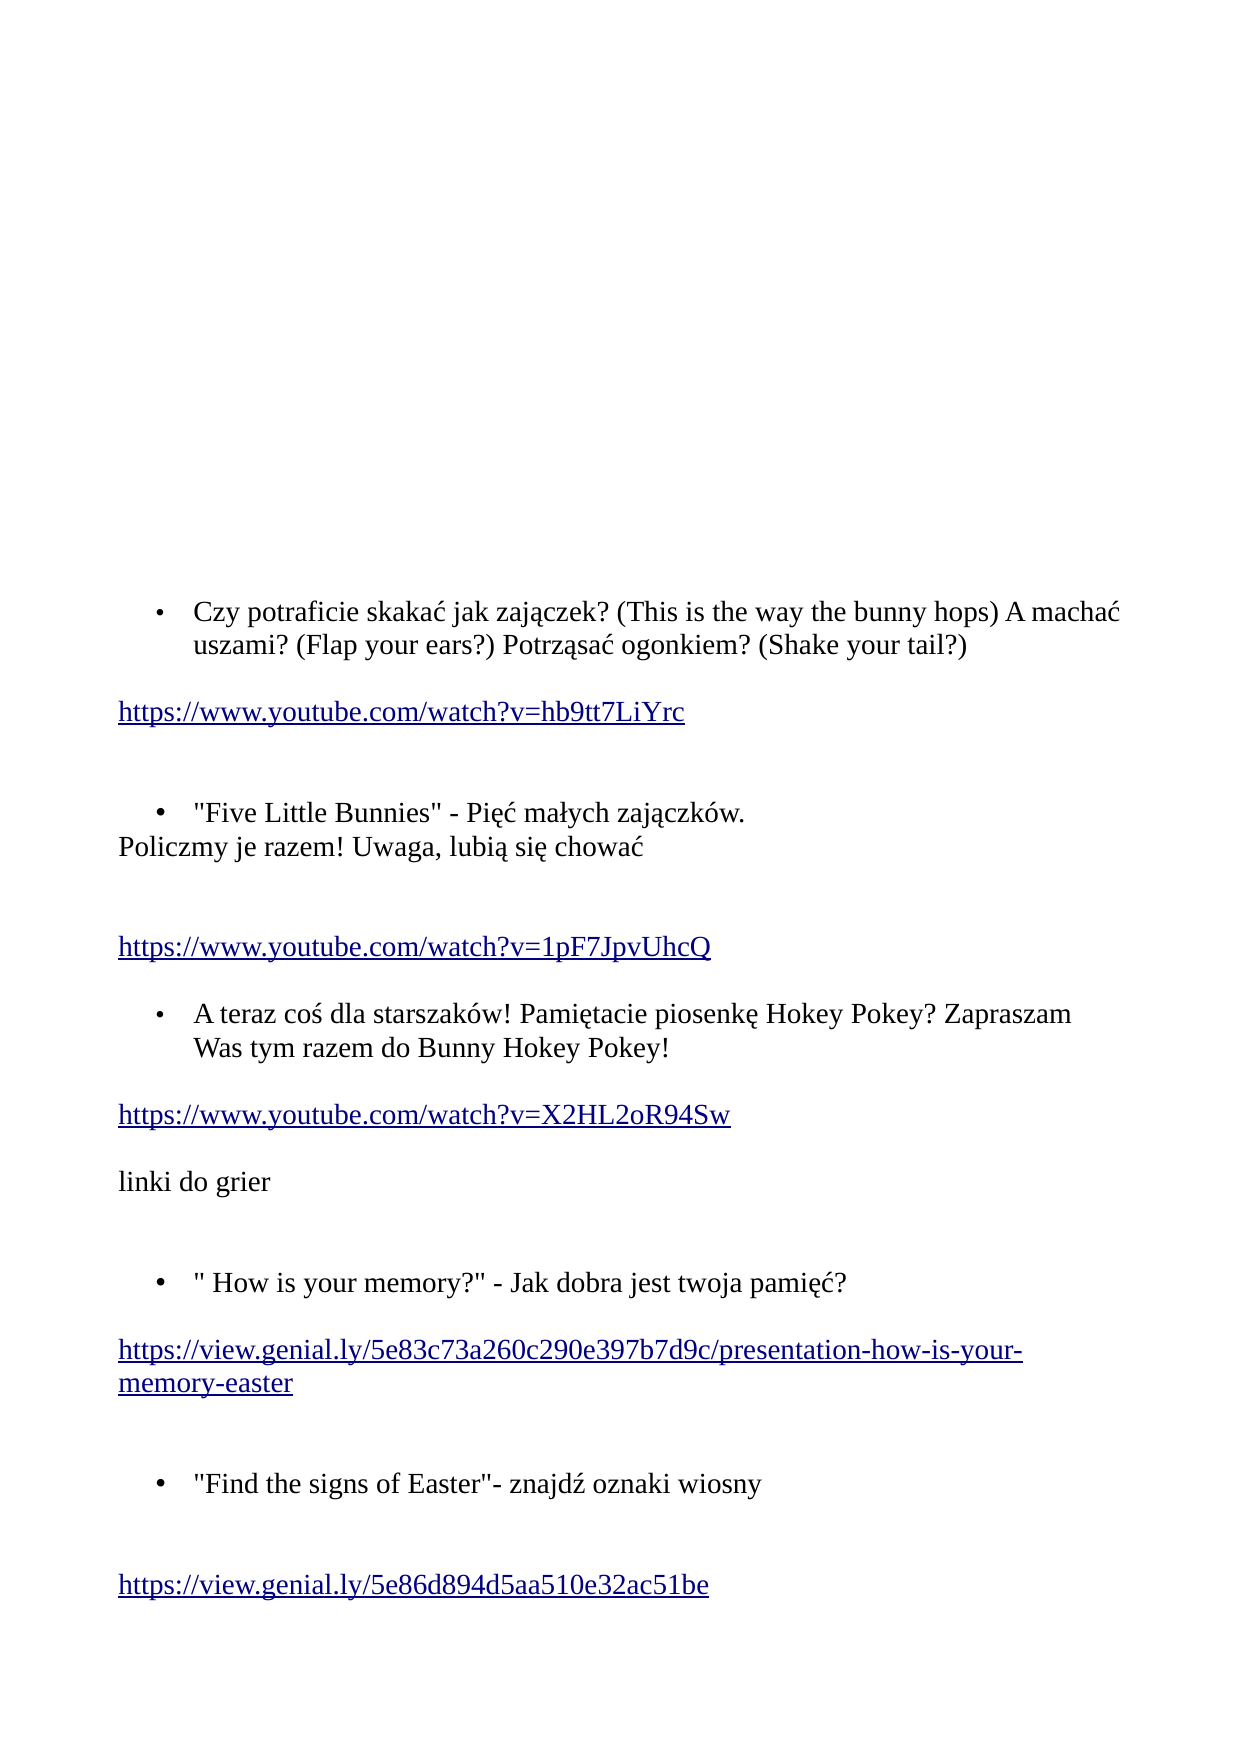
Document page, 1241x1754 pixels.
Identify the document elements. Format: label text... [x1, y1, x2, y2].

list Czy potraficie skakać jak zajączek? (This is the way the bunny hops) A machać uszami? (Flap your ears?) Potrząsać ogonkiem? (Shake your tail?) [156, 594, 1122, 661]
list "Find the signs of Easter"- znajdź oznaki wiosny [156, 1466, 1122, 1500]
list "Five Little Bunnies" - Pięć małych zajączków. [156, 795, 1122, 829]
list " How is your memory?" - Jak dobra jest twoja pamięć? [156, 1265, 1122, 1298]
text https://view.genial.ly/5e86d894d5aa510e32ac51be [118, 1567, 1122, 1600]
text linki do grier [118, 1164, 1122, 1198]
list A teraz coś dla starszaków! Pamiętacie piosenkę Hokey Pokey? Zapraszam Was tym razem do Bunny Hokey Pokey! [156, 996, 1122, 1063]
text https://view.genial.ly/5e83c73a260c290e397b7d9c/presentation-how-is-your-memory-easter [118, 1332, 1122, 1399]
text Policzmy je razem! Uwaga, lubią się chować [118, 829, 1122, 862]
text https://www.youtube.com/watch?v=hb9tt7LiYrc [118, 694, 1122, 728]
text https://www.youtube.com/watch?v=X2HL2oR94Sw [118, 1097, 1122, 1131]
text https://www.youtube.com/watch?v=1pF7JpvUhcQ [118, 929, 1122, 963]
